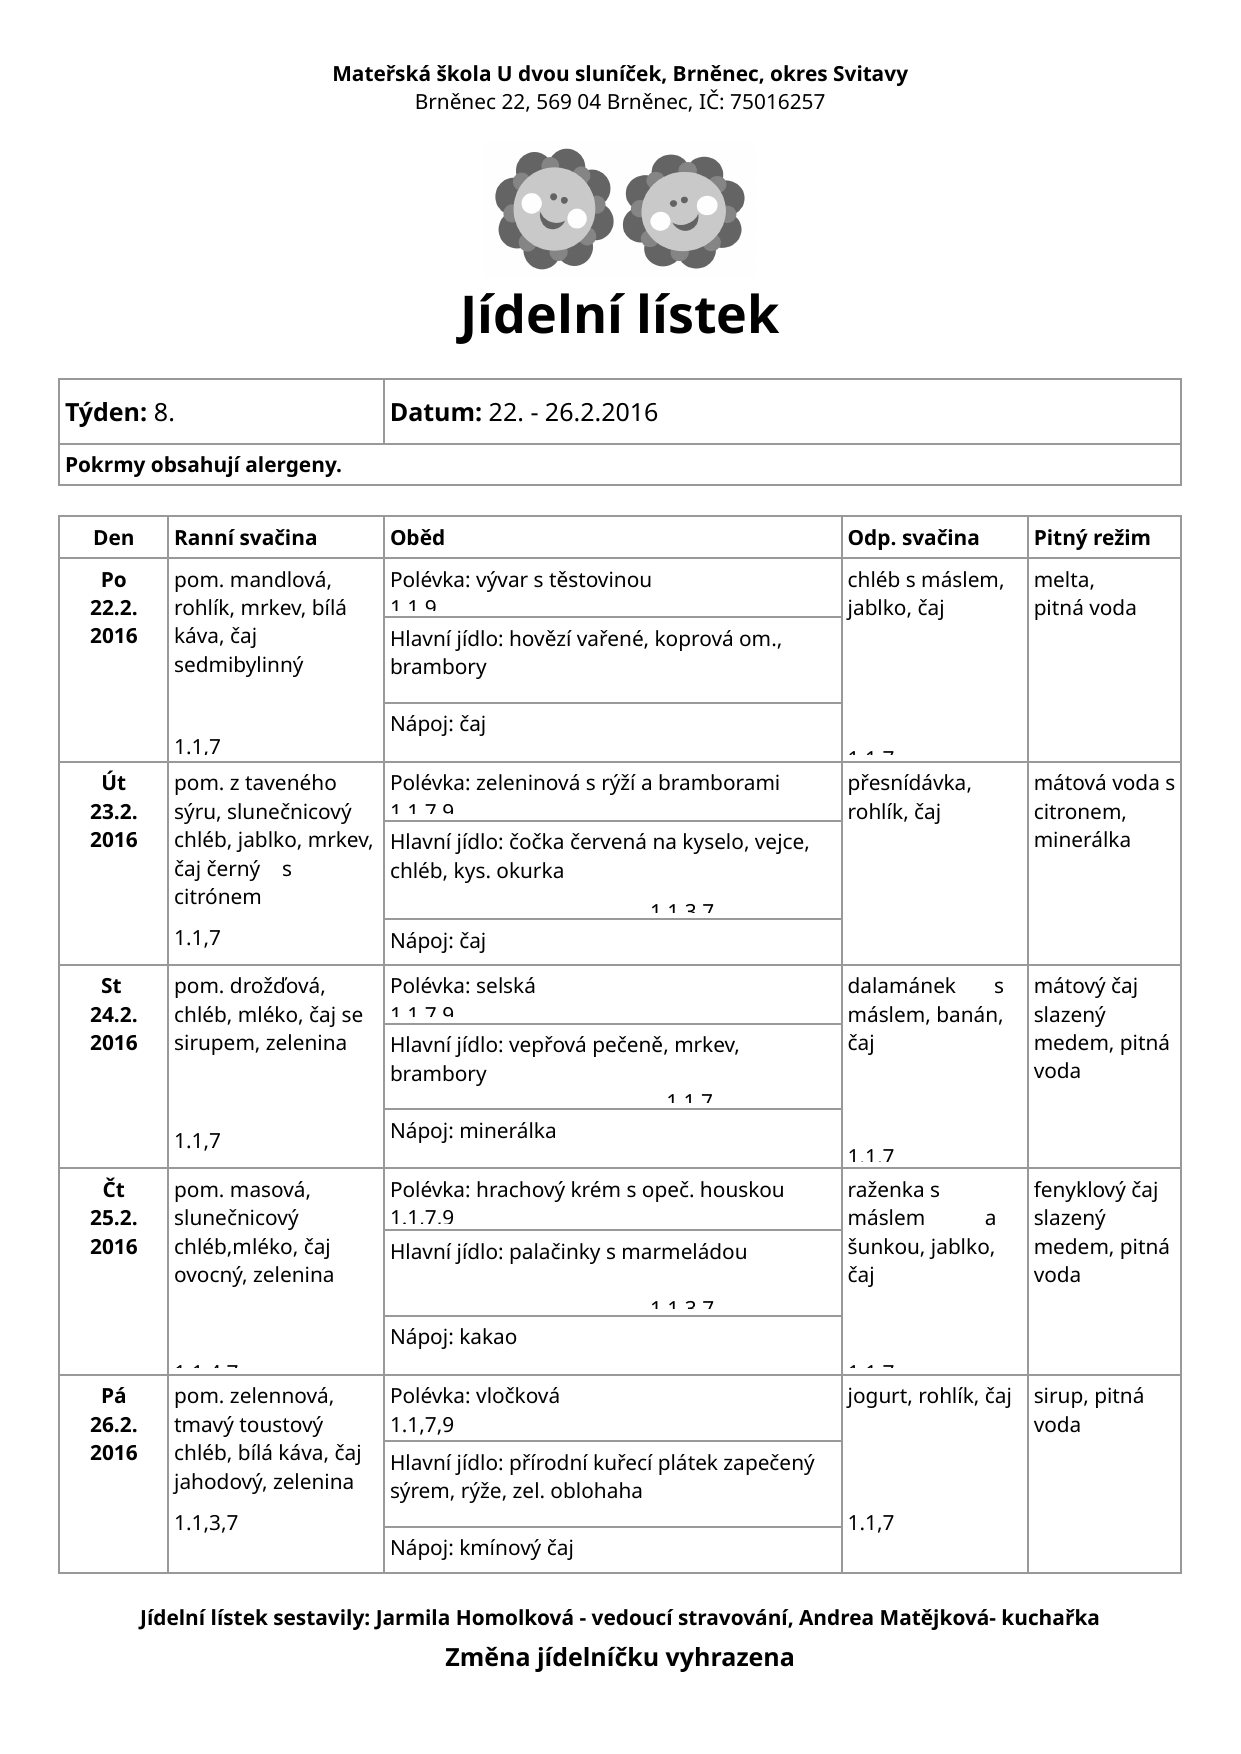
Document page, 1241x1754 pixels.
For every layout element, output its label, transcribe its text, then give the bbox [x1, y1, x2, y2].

table_header Jídelní lístek [59, 136, 1181, 350]
table_cell Hlavní jídlo: čočka červená na kyselo, vejce, chléb, kys. okurka 1.1,3,7 a zeleninou, červená řepa [385, 822, 841, 918]
table_cell Polévka: hrachový krém s opeč. houskou 1.1,7,9 [385, 1169, 841, 1229]
text Jídelní lístek sestavily: Jarmila Homolková - vedoucí stravování, Andrea Matějková- kuchařka [59, 1603, 1181, 1631]
table_header Odp. svačina [843, 517, 1027, 557]
table_cell Nápoj: kmínový čaj [385, 1528, 841, 1572]
table_cell chléb s máslem, jablko, čaj 1.1,7 [843, 559, 1027, 761]
table_cell Hlavní jídlo: palačinky s marmeládou 1.1,3,7 [385, 1231, 841, 1314]
table_cell Nápoj: minerálka [385, 1110, 841, 1167]
table_cell mátový čaj slazený medem, pitná voda [1029, 966, 1180, 1167]
table_cell Polévka: vločková 1.1,7,9 [385, 1376, 841, 1440]
table_cell mátová voda s citronem, minerálka [1029, 763, 1180, 963]
table_cell Út 23.2. 2016 [60, 763, 167, 963]
table_cell Pokrmy obsahují alergeny. [60, 445, 1180, 484]
table_cell jogurt, rohlík, čaj 1.1,7 [843, 1376, 1027, 1572]
table_cell pom. drožďová, chléb, mléko, čaj se sirupem, zelenina 1.1,7 [169, 966, 383, 1167]
table_cell raženka s máslem a šunkou, jablko, čaj 1.1,7 [843, 1169, 1027, 1374]
table_cell pom. masová, slunečnicový chléb,mléko, čaj ovocný, zelenina 1.1,4,7 [169, 1169, 383, 1374]
text Změna jídelníčku vyhrazena [59, 1639, 1181, 1674]
table_cell fenyklový čaj slazený medem, pitná voda [1029, 1169, 1180, 1374]
table_cell Hlavní jídlo: vepřová pečeně, mrkev, brambory 1.1,7 [385, 1025, 841, 1108]
table_cell Polévka: zeleninová s rýží a bramborami 1.1,7,9 Hlavní jídlo:rizoto s kuř. masem a zeleninou, červená řepa [385, 763, 841, 820]
table_cell St 24.2. 2016 [60, 966, 167, 1167]
table_cell Hlavní jídlo: přírodní kuřecí plátek zapečený sýrem, rýže, zel. oblohaha 1.1,7 [385, 1442, 841, 1526]
table_cell pom. mandlová, rohlík, mrkev, bílá káva, čaj sedmibylinný 1.1,7 [169, 559, 383, 761]
table_header Ranní svačina [169, 517, 383, 557]
table_cell Po 22.2. 2016 [60, 559, 167, 761]
table_header Pitný režim [1029, 517, 1180, 557]
table_cell Nápoj: čaj [385, 920, 841, 963]
table_header Oběd [385, 517, 841, 557]
table_header Den [60, 517, 167, 557]
table_header Týden: 8. [60, 380, 383, 442]
table_cell Nápoj: čaj [385, 704, 841, 761]
text Brněnec 22, 569 04 Brněnec, IČ: 75016257 [59, 87, 1181, 116]
table_cell Čt 25.2. 2016 [60, 1169, 167, 1374]
table_cell Pá 26.2. 2016 [60, 1376, 167, 1572]
table_header Datum: 22. - 26.2.2016 [385, 380, 1180, 442]
table_cell Polévka: vývar s těstovinou 1.1,9 [385, 559, 841, 616]
table_cell pom. zelennová, tmavý toustový chléb, bílá káva, čaj jahodový, zelenina 1.1,3,7 1.1,7 [169, 1376, 383, 1572]
table_cell Hlavní jídlo: hovězí vařené, koprová om., brambory [385, 618, 841, 702]
text Mateřská škola U dvou sluníček, Brněnec, okres Svitavy [59, 59, 1181, 87]
table_cell sirup, pitná voda [1029, 1376, 1180, 1572]
table_cell přesnídávka, rohlík, čaj 1.1,7 [843, 763, 1027, 963]
table_cell melta, pitná voda [1029, 559, 1180, 761]
table_cell pom. z taveného sýru, slunečnicový chléb, jablko, mrkev, čaj černý s citrónem 1.1,7 [169, 763, 383, 963]
table_cell Nápoj: kakao [385, 1317, 841, 1374]
table_cell dalamánek s máslem, banán, čaj 1.1,7 [843, 966, 1027, 1167]
table_cell Polévka: selská 1.1,7,9 [385, 966, 841, 1023]
